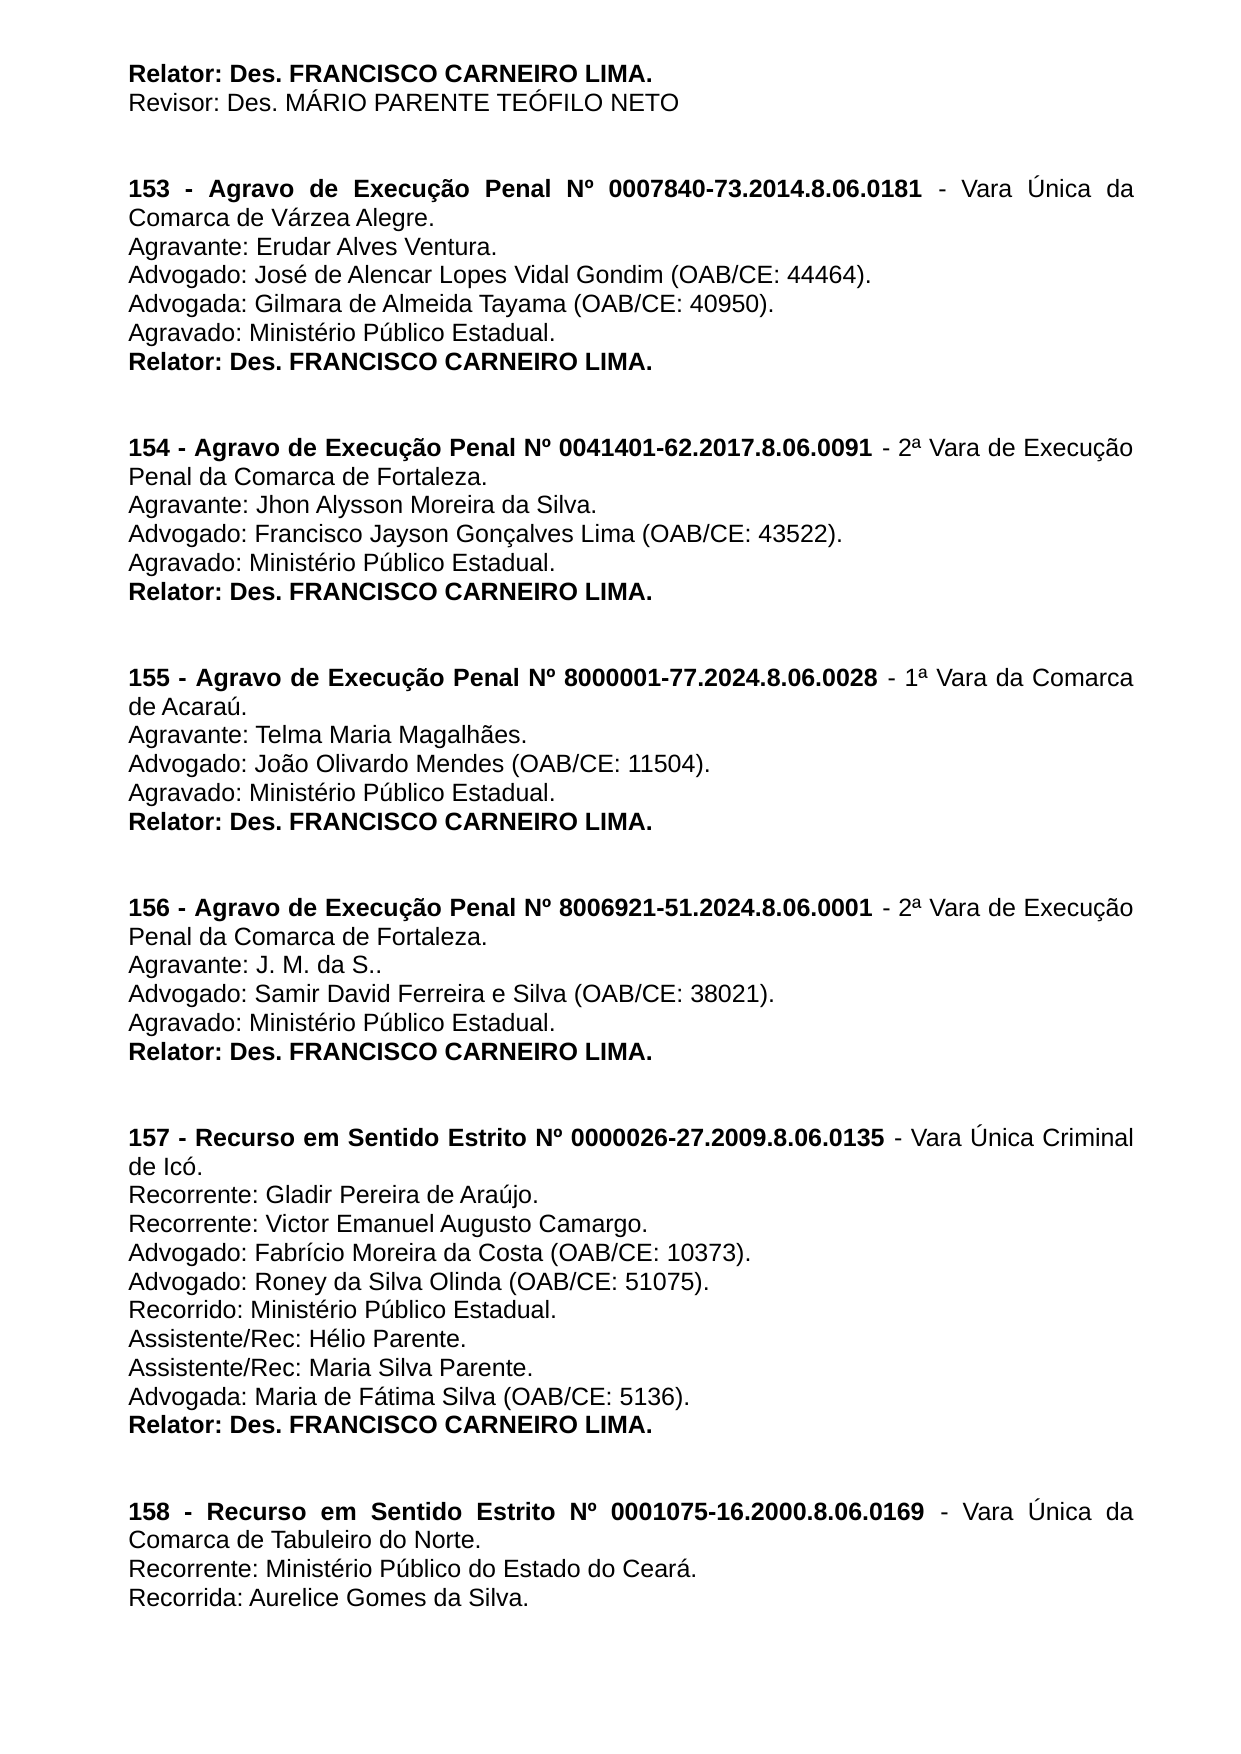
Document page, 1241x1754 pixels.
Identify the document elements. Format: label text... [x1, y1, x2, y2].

text Advogado: Francisco Jayson Gonçalves Lima (OAB/CE: 43522). [128, 519, 1134, 548]
text Agravado: Ministério Público Estadual. [128, 778, 1134, 807]
text Relator: Des. FRANCISCO CARNEIRO LIMA. [128, 577, 1134, 605]
text Relator: Des. FRANCISCO CARNEIRO LIMA. [128, 1410, 1134, 1439]
text Agravante: Telma Maria Magalhães. [128, 720, 1134, 749]
text 154 - Agravo de Execução Penal Nº 0041401-62.2017.8.06.0091 - 2ª Vara de Execução Penal da Comarca de Fortaleza. [128, 433, 1134, 490]
text Advogada: Gilmara de Almeida Tayama (OAB/CE: 40950). [128, 289, 1134, 318]
text 156 - Agravo de Execução Penal Nº 8006921-51.2024.8.06.0001 - 2ª Vara de Execução Penal da Comarca de Fortaleza. [128, 893, 1134, 950]
text Agravante: Erudar Alves Ventura. [128, 232, 1134, 260]
text Advogado: José de Alencar Lopes Vidal Gondim (OAB/CE: 44464). [128, 260, 1134, 289]
text Recorrente: Ministério Público do Estado do Ceará. [128, 1554, 1134, 1583]
text Relator: Des. FRANCISCO CARNEIRO LIMA. [128, 347, 1134, 375]
text 153 - Agravo de Execução Penal Nº 0007840-73.2014.8.06.0181 - Vara Única da Comarca de Várzea Alegre. [128, 174, 1134, 232]
text Relator: Des. FRANCISCO CARNEIRO LIMA. [128, 59, 1134, 88]
text Revisor: Des. MÁRIO PARENTE TEÓFILO NETO [128, 88, 1134, 117]
text Advogado: João Olivardo Mendes (OAB/CE: 11504). [128, 749, 1134, 778]
text Agravante: J. M. da S.. [128, 950, 1134, 979]
text 158 - Recurso em Sentido Estrito Nº 0001075-16.2000.8.06.0169 - Vara Única da Comarca de Tabuleiro do Norte. [128, 1497, 1134, 1554]
text Advogado: Fabrício Moreira da Costa (OAB/CE: 10373). [128, 1238, 1134, 1267]
text 155 - Agravo de Execução Penal Nº 8000001-77.2024.8.06.0028 - 1ª Vara da Comarca de Acaraú. [128, 663, 1134, 720]
text Recorrida: Aurelice Gomes da Silva. [128, 1583, 1134, 1612]
text Recorrido: Ministério Público Estadual. [128, 1295, 1134, 1324]
text 157 - Recurso em Sentido Estrito Nº 0000026-27.2009.8.06.0135 - Vara Única Criminal de Icó. [128, 1123, 1134, 1180]
text Recorrente: Victor Emanuel Augusto Camargo. [128, 1209, 1134, 1238]
text Agravado: Ministério Público Estadual. [128, 318, 1134, 347]
text Agravado: Ministério Público Estadual. [128, 1008, 1134, 1037]
text Relator: Des. FRANCISCO CARNEIRO LIMA. [128, 1037, 1134, 1065]
text Agravante: Jhon Alysson Moreira da Silva. [128, 490, 1134, 519]
text Advogado: Roney da Silva Olinda (OAB/CE: 51075). [128, 1267, 1134, 1295]
text Recorrente: Gladir Pereira de Araújo. [128, 1180, 1134, 1209]
text Relator: Des. FRANCISCO CARNEIRO LIMA. [128, 807, 1134, 835]
text Advogada: Maria de Fátima Silva (OAB/CE: 5136). [128, 1382, 1134, 1410]
text Agravado: Ministério Público Estadual. [128, 548, 1134, 577]
text Advogado: Samir David Ferreira e Silva (OAB/CE: 38021). [128, 979, 1134, 1008]
text Assistente/Rec: Maria Silva Parente. [128, 1353, 1134, 1382]
text Assistente/Rec: Hélio Parente. [128, 1324, 1134, 1353]
